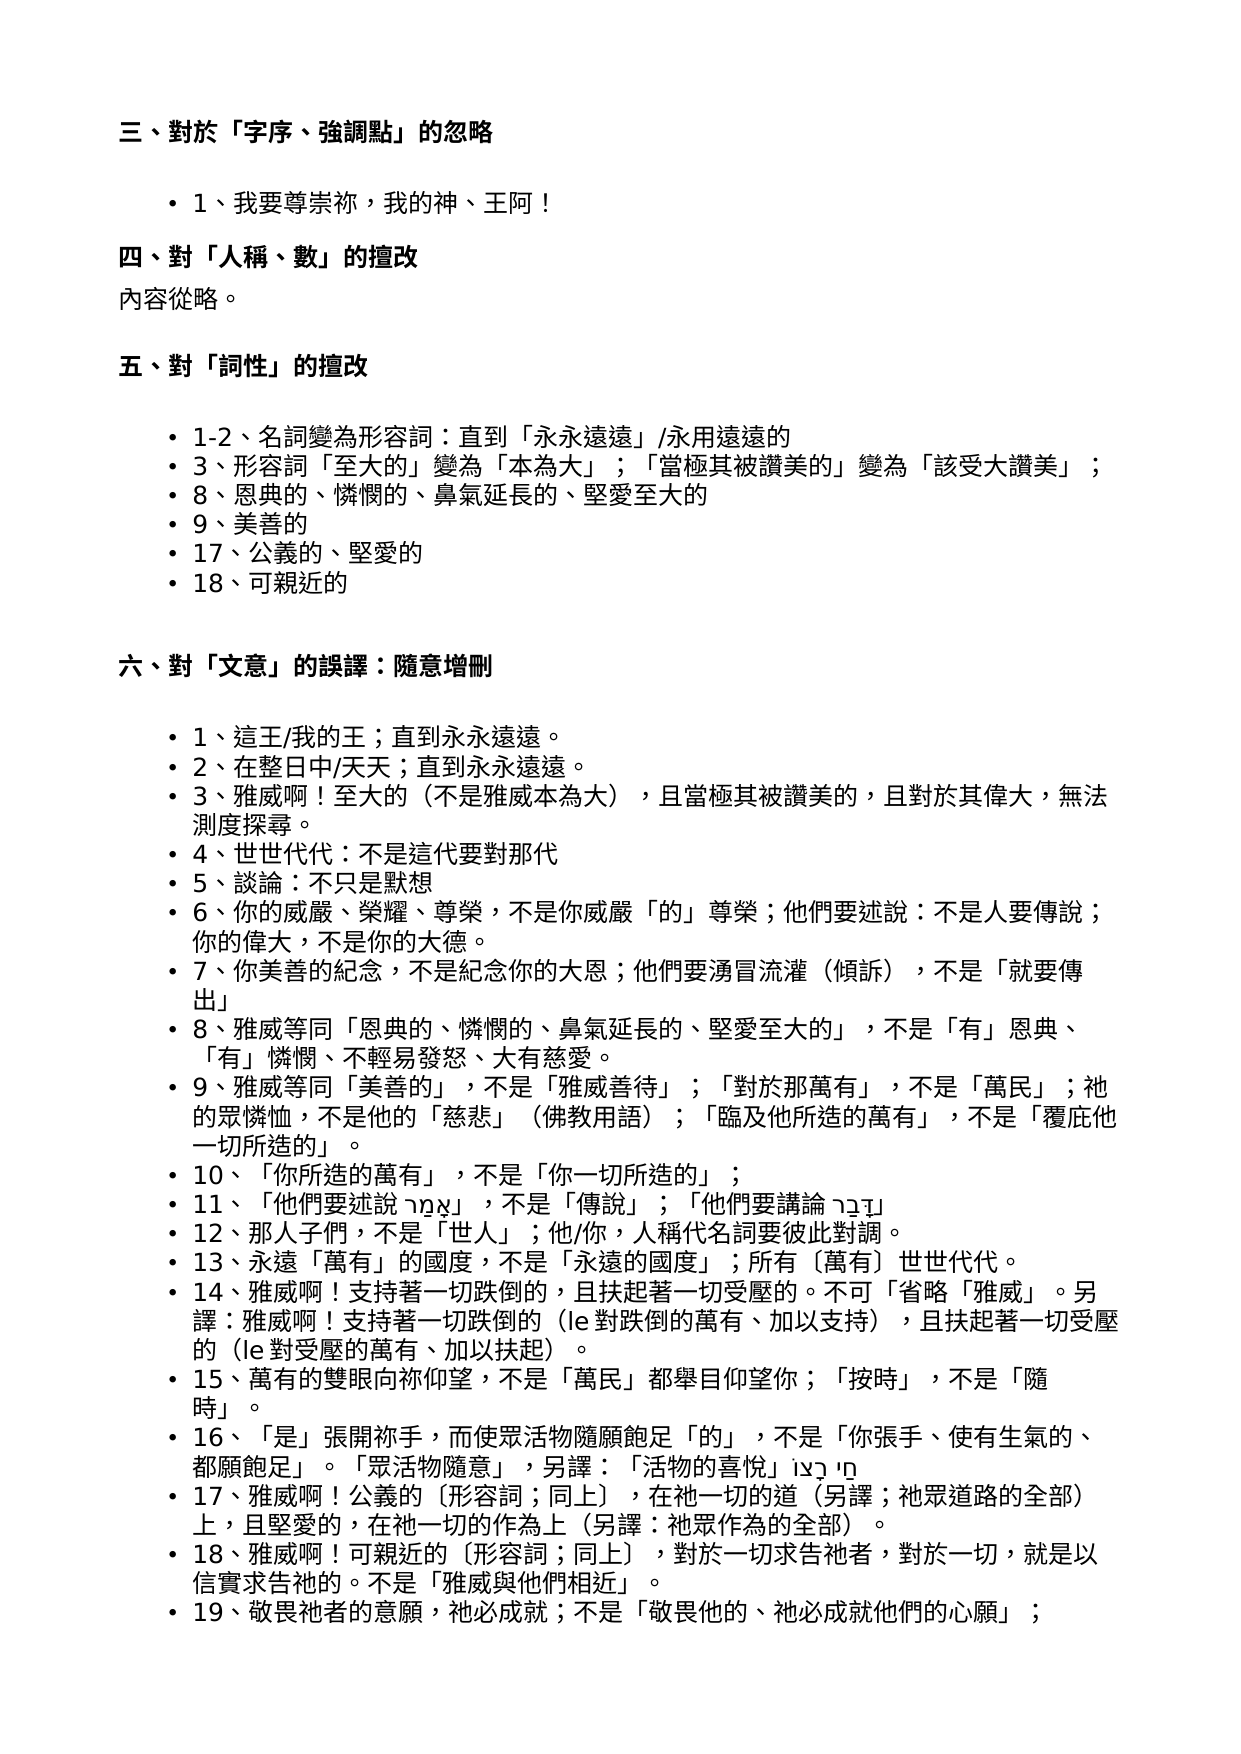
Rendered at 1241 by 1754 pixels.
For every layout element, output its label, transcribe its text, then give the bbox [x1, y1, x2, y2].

list 7、你美善的紀念，不是紀念你的大恩；他們要湧冒流灌（傾訴），不是「就要傳出」 [177, 957, 1122, 1015]
list 16、「是」張開祢手，而使眾活物隨願飽足「的」，不是「你張手、使有生氣的、都願飽足」。「眾活物隨意」，另譯：「活物的喜悅」חַי רָצוֹ [177, 1423, 1122, 1482]
list 18、雅威啊！可親近的〔形容詞；同上〕，對於一切求告祂者，對於一切，就是以信實求告祂的。不是「雅威與他們相近」。 [177, 1540, 1122, 1598]
list 17、公義的、堅愛的 [177, 539, 1122, 569]
list 1-2、名詞變為形容詞：直到「永永遠遠」/永用遠遠的 [177, 423, 1122, 452]
list 3、雅威啊！至大的（不是雅威本為大），且當極其被讚美的，且對於其偉大，無法測度探尋。 [177, 782, 1122, 840]
list 1、這王/我的王；直到永永遠遠。 [177, 723, 1122, 753]
list 1、我要尊崇祢，我的神、王阿！ [177, 189, 1122, 218]
list 12、那人子們，不是「世人」；他/你，人稱代名詞要彼此對調。 [177, 1219, 1122, 1248]
subtitle 三、對於「字序、強調點」的忽略 [118, 118, 1122, 147]
list 6、你的威嚴、榮耀、尊榮，不是你威嚴「的」尊榮；他們要述說：不是人要傳說；你的偉大，不是你的大德。 [177, 898, 1122, 957]
list 8、雅威等同「恩典的、憐憫的、鼻氣延長的、堅愛至大的」，不是「有」恩典、「有」憐憫、不輕易發怒、大有慈愛。 [177, 1015, 1122, 1073]
list 17、雅威啊！公義的〔形容詞；同上〕，在祂一切的道（另譯；祂眾道路的全部）上，且堅愛的，在祂一切的作為上（另譯：祂眾作為的全部）。 [177, 1482, 1122, 1540]
list 19、敬畏祂者的意願，祂必成就；不是「敬畏他的、祂必成就他們的心願」； [177, 1598, 1122, 1628]
list 14、雅威啊！支持著一切跌倒的，且扶起著一切受壓的。不可「省略「雅威」。另譯：雅威啊！支持著一切跌倒的（le對跌倒的萬有、加以支持），且扶起著一切受壓的（le對受壓的萬有、加以扶起）。 [177, 1278, 1122, 1365]
list 4、世世代代：不是這代要對那代 [177, 840, 1122, 869]
list 13、永遠「萬有」的國度，不是「永遠的國度」；所有〔萬有〕世世代代。 [177, 1248, 1122, 1278]
list 3、形容詞「至大的」變為「本為大」；「當極其被讚美的」變為「該受大讚美」； [177, 452, 1122, 481]
list 9、雅威等同「美善的」，不是「雅威善待」；「對於那萬有」，不是「萬民」；祂的眾憐恤，不是他的「慈悲」（佛教用語）；「臨及他所造的萬有」，不是「覆庇他一切所造的」。 [177, 1073, 1122, 1161]
list 9、美善的 [177, 510, 1122, 539]
list 2、在整日中/天天；直到永永遠遠。 [177, 753, 1122, 782]
subtitle 五、對「詞性」的擅改 [118, 352, 1122, 381]
list 15、萬有的雙眼向祢仰望，不是「萬民」都舉目仰望你；「按時」，不是「隨時」。 [177, 1365, 1122, 1423]
subtitle 六、對「文意」的誤譯：隨意增刪 [118, 652, 1122, 682]
list 11、「他們要述說אָמַר」，不是「傳說」；「他們要講論דָּבַר」 [177, 1190, 1122, 1219]
list 10、「你所造的萬有」，不是「你一切所造的」； [177, 1161, 1122, 1190]
subtitle 四、對「人稱、數」的擅改 [118, 243, 1122, 273]
text 內容從略。 [118, 285, 1122, 314]
list 5、談論：不只是默想 [177, 869, 1122, 898]
list 8、恩典的、憐憫的、鼻氣延長的、堅愛至大的 [177, 481, 1122, 510]
list 18、可親近的 [177, 569, 1122, 598]
